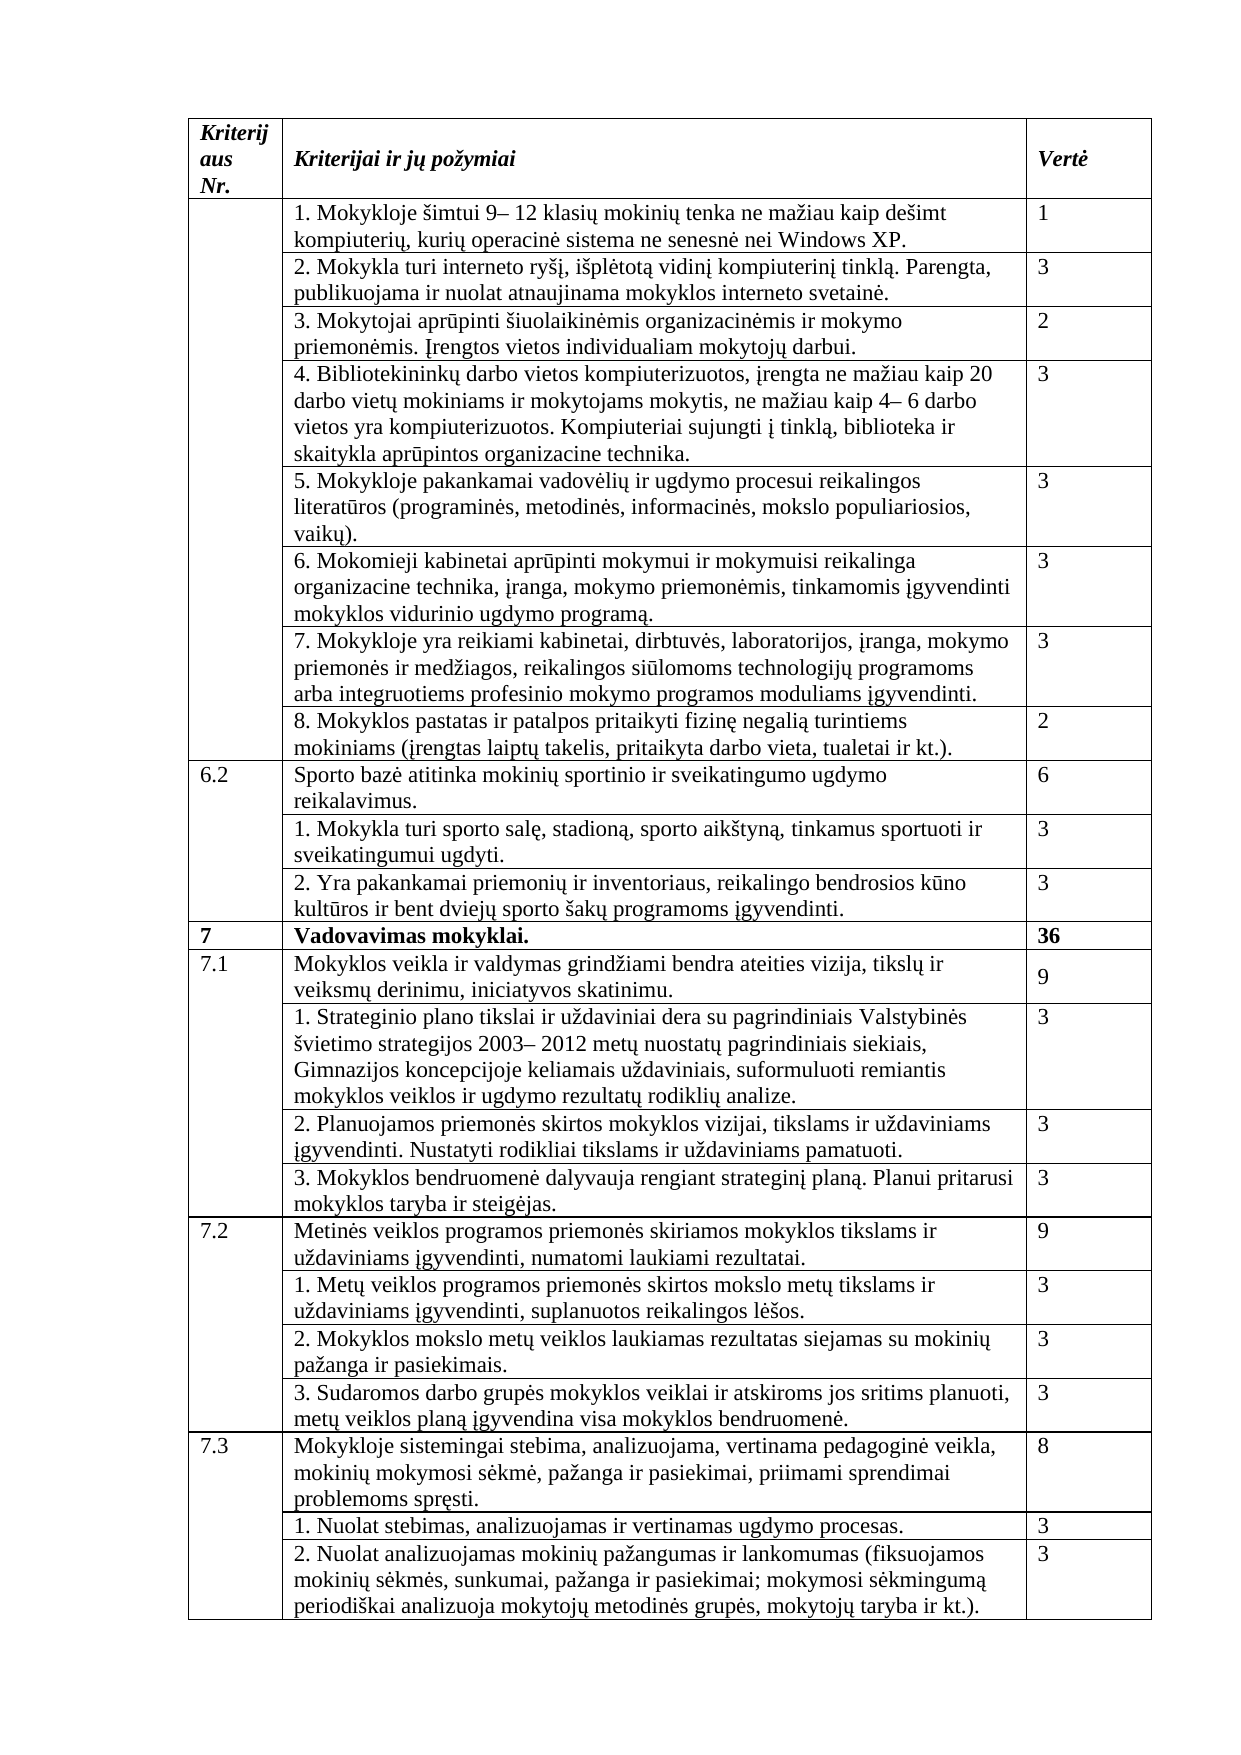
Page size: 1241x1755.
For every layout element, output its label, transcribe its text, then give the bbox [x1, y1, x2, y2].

table_cell 2. Mokykla turi interneto ryšį, išplėtotą vidinį kompiuterinį tinklą. Parengta, publikuojama ir nuolat atnaujinama mokyklos interneto svetainė. [283, 253, 1026, 306]
table_cell 1 [1027, 199, 1151, 252]
table_cell 3 [1027, 1110, 1151, 1163]
table_cell 7.3 [189, 1433, 282, 1619]
table_cell Mokyklos veikla ir valdymas grindžiami bendra ateities vizija, tikslų ir veiksmų derinimu, iniciatyvos skatinimu. [283, 950, 1026, 1002]
table_header Kriterijaus Nr. [189, 119, 282, 198]
table_cell 3 [1027, 547, 1151, 626]
table_cell 1. Strateginio plano tikslai ir uždaviniai dera su pagrindiniais Valstybinės švietimo strategijos 2003– 2012 metų nuostatų pagrindiniais siekiais, Gimnazijos koncepcijoje keliamais uždaviniais, suformuluoti remiantis mokyklos veiklos ir ugdymo rezultatų rodiklių analize. [283, 1004, 1026, 1109]
table_cell 6 [1027, 761, 1151, 814]
table_cell 1. Nuolat stebimas, analizuojamas ir vertinamas ugdymo procesas. [283, 1513, 1026, 1539]
table_cell Mokykloje sistemingai stebima, analizuojama, vertinama pedagoginė veikla, mokinių mokymosi sėkmė, pažanga ir pasiekimai, priimami sprendimai problemoms spręsti. [283, 1433, 1026, 1511]
table_cell 4. Bibliotekininkų darbo vietos kompiuterizuotos, įrengta ne mažiau kaip 20 darbo vietų mokiniams ir mokytojams mokytis, ne mažiau kaip 4– 6 darbo vietos yra kompiuterizuotos. Kompiuteriai sujungti į tinklą, biblioteka ir skaitykla aprūpintos organizacine technika. [283, 361, 1026, 466]
table_header Kriterijai ir jų požymiai [283, 119, 1026, 198]
table_cell 3 [1027, 361, 1151, 466]
table_cell 2. Planuojamos priemonės skirtos mokyklos vizijai, tikslams ir uždaviniams įgyvendinti. Nustatyti rodikliai tikslams ir uždaviniams pamatuoti. [283, 1110, 1026, 1163]
table_cell 36 [1027, 922, 1151, 949]
table_cell 7.2 [189, 1218, 282, 1431]
table_cell 3 [1027, 869, 1151, 921]
table_cell 3 [1027, 1513, 1151, 1539]
table_cell 3 [1027, 1164, 1151, 1216]
table_cell 3. Sudaromos darbo grupės mokyklos veiklai ir atskiroms jos sritims planuoti, metų veiklos planą įgyvendina visa mokyklos bendruomenė. [283, 1379, 1026, 1431]
table_cell 9 [1027, 950, 1151, 1002]
table_cell 9 [1027, 1218, 1151, 1270]
table_cell 3 [1027, 1271, 1151, 1324]
table_cell 7 [189, 922, 282, 949]
table_cell 5. Mokykloje pakankamai vadovėlių ir ugdymo procesui reikalingos literatūros (programinės, metodinės, informacinės, mokslo populiariosios, vaikų). [283, 467, 1026, 546]
table_cell 7. Mokykloje yra reikiami kabinetai, dirbtuvės, laboratorijos, įranga, mokymo priemonės ir medžiagos, reikalingos siūlomoms technologijų programoms arba integruotiems profesinio mokymo programos moduliams įgyvendinti. [283, 627, 1026, 706]
table_cell 6.2 [189, 761, 282, 921]
table_cell 3. Mokytojai aprūpinti šiuolaikinėmis organizacinėmis ir mokymo priemonėmis. Įrengtos vietos individualiam mokytojų darbui. [283, 307, 1026, 359]
table_cell [189, 199, 282, 760]
table_cell 2. Yra pakankamai priemonių ir inventoriaus, reikalingo bendrosios kūno kultūros ir bent dviejų sporto šakų programoms įgyvendinti. [283, 869, 1026, 921]
table_cell 3. Mokyklos bendruomenė dalyvauja rengiant strateginį planą. Planui pritarusi mokyklos taryba ir steigėjas. [283, 1164, 1026, 1216]
table_cell Metinės veiklos programos priemonės skiriamos mokyklos tikslams ir uždaviniams įgyvendinti, numatomi laukiami rezultatai. [283, 1218, 1026, 1270]
table_cell 3 [1027, 253, 1151, 306]
table_cell 2 [1027, 307, 1151, 359]
table_cell 2. Mokyklos mokslo metų veiklos laukiamas rezultatas siejamas su mokinių pažanga ir pasiekimais. [283, 1325, 1026, 1378]
table_cell 1. Mokykloje šimtui 9– 12 klasių mokinių tenka ne mažiau kaip dešimt kompiuterių, kurių operacinė sistema ne senesnė nei Windows XP. [283, 199, 1026, 252]
table_cell 8 [1027, 1433, 1151, 1511]
table_cell 1. Metų veiklos programos priemonės skirtos mokslo metų tikslams ir uždaviniams įgyvendinti, suplanuotos reikalingos lėšos. [283, 1271, 1026, 1324]
table_cell 7.1 [189, 950, 282, 1216]
table_cell 1. Mokykla turi sporto salę, stadioną, sporto aikštyną, tinkamus sportuoti ir sveikatingumui ugdyti. [283, 815, 1026, 867]
table_cell 3 [1027, 1540, 1151, 1619]
table_cell 3 [1027, 1379, 1151, 1431]
table_cell 3 [1027, 1325, 1151, 1378]
table_cell 2. Nuolat analizuojamas mokinių pažangumas ir lankomumas (fiksuojamos mokinių sėkmės, sunkumai, pažanga ir pasiekimai; mokymosi sėkmingumą periodiškai analizuoja mokytojų metodinės grupės, mokytojų taryba ir kt.). [283, 1540, 1026, 1619]
table_cell 8. Mokyklos pastatas ir patalpos pritaikyti fizinę negalią turintiems mokiniams (įrengtas laiptų takelis, pritaikyta darbo vieta, tualetai ir kt.). [283, 707, 1026, 760]
table_cell 6. Mokomieji kabinetai aprūpinti mokymui ir mokymuisi reikalinga organizacine technika, įranga, mokymo priemonėmis, tinkamomis įgyvendinti mokyklos vidurinio ugdymo programą. [283, 547, 1026, 626]
table_cell 2 [1027, 707, 1151, 760]
table_cell 3 [1027, 627, 1151, 706]
table_header Vertė [1027, 119, 1151, 198]
table_cell Vadovavimas mokyklai. [283, 922, 1026, 949]
table_cell 3 [1027, 467, 1151, 546]
table_cell 3 [1027, 1004, 1151, 1109]
table_cell Sporto bazė atitinka mokinių sportinio ir sveikatingumo ugdymo reikalavimus. [283, 761, 1026, 814]
table_cell 3 [1027, 815, 1151, 867]
